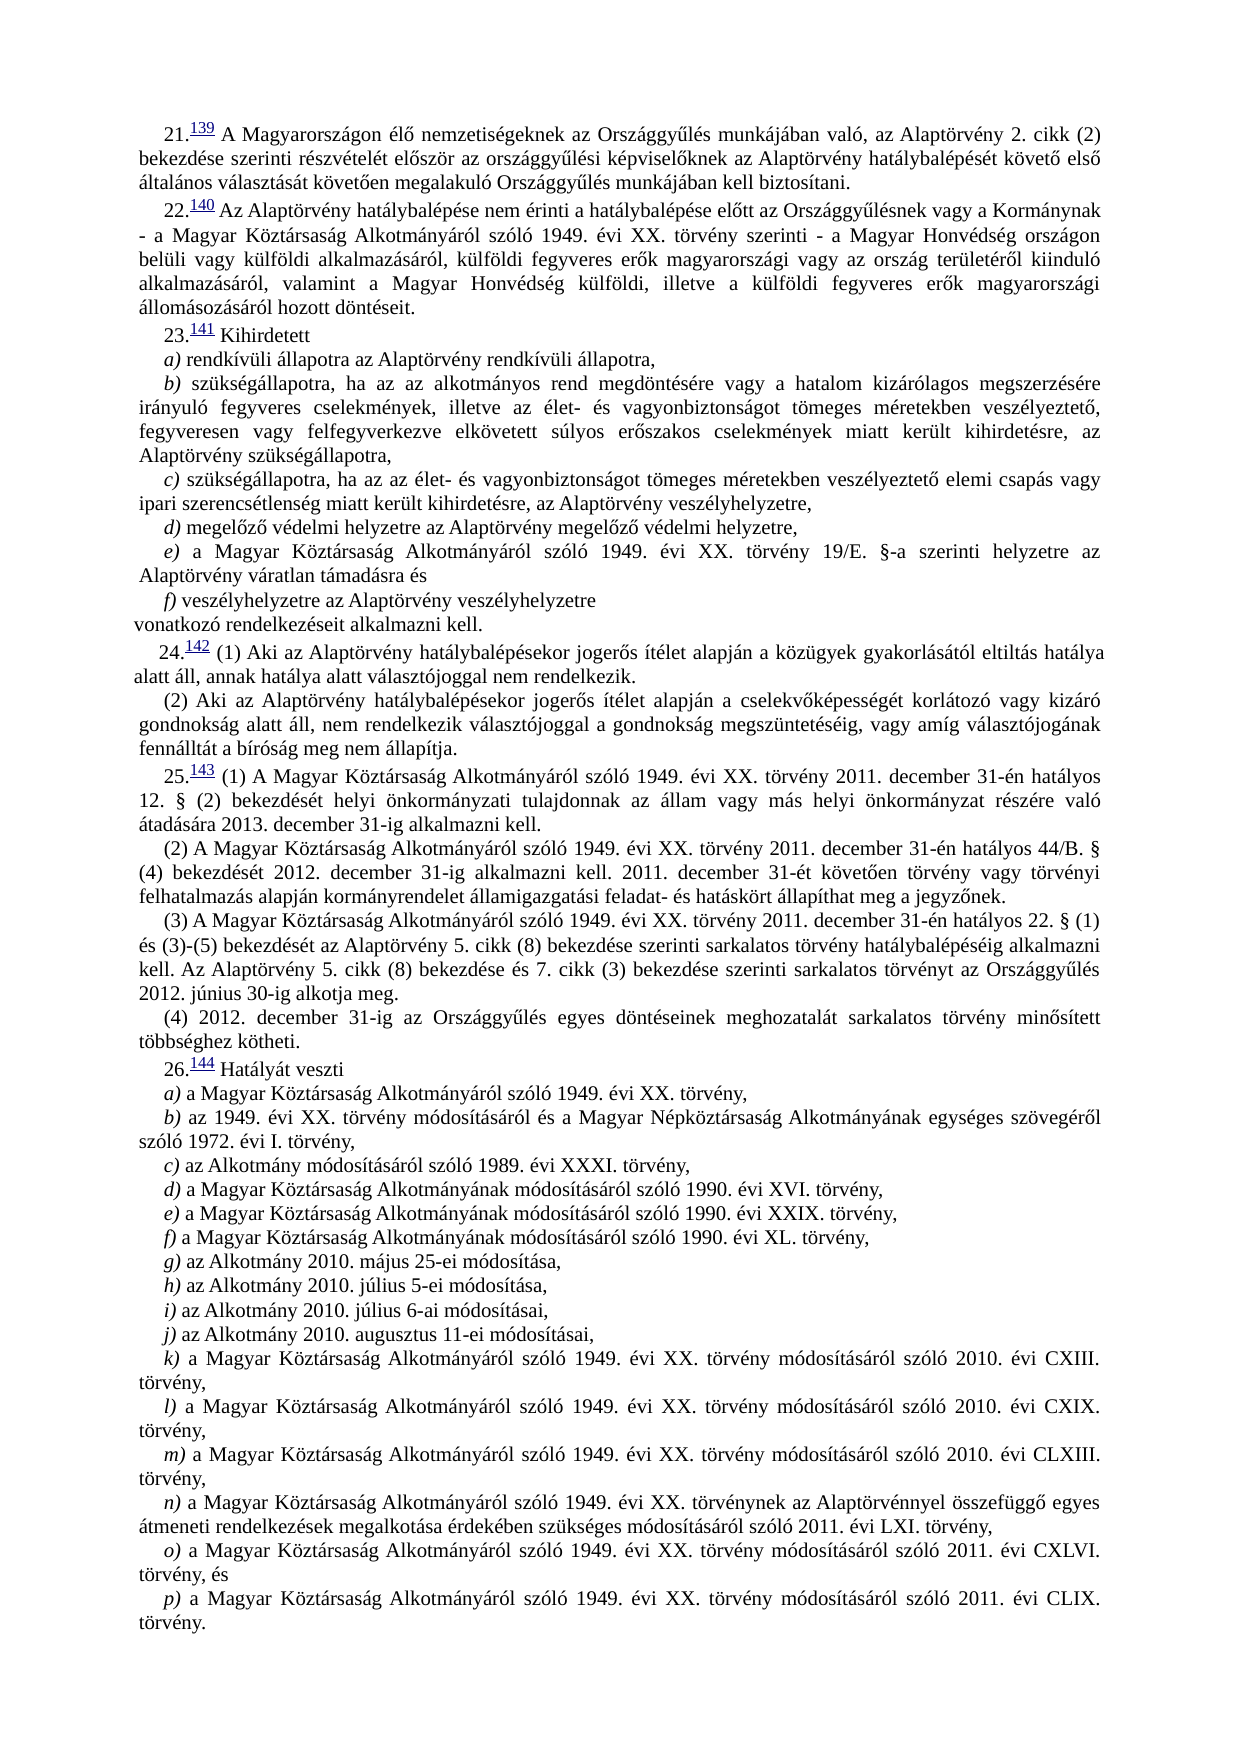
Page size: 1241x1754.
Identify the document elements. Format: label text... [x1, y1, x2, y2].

text f) veszélyhelyzetre az Alaptörvény veszélyhelyzetre [138, 587, 1102, 612]
text n) a Magyar Köztársaság Alkotmányáról szóló 1949. évi XX. törvénynek az Alaptörvénnyel összefüggő egyes átmeneti rendelkezések megalkotása érdekében szükséges módosításáról szóló 2011. évi LXI. törvény, [138, 1490, 1102, 1538]
text a) a Magyar Köztársaság Alkotmányáról szóló 1949. évi XX. törvény, [138, 1081, 1102, 1105]
text 23.141 Kihirdetett [138, 319, 1102, 347]
text c) szükségállapotra, ha az az élet- és vagyonbiztonságot tömeges méretekben veszélyeztető elemi csapás vagy ipari szerencsétlenség miatt került kihirdetésre, az Alaptörvény veszélyhelyzetre, [138, 467, 1102, 515]
text 26.144 Hatályát veszti [138, 1053, 1102, 1081]
text o) a Magyar Köztársaság Alkotmányáról szóló 1949. évi XX. törvény módosításáról szóló 2011. évi CXLVI. törvény, és [138, 1538, 1102, 1586]
text (2) Aki az Alaptörvény hatálybalépésekor jogerős ítélet alapján a cselekvőképességét korlátozó vagy kizáró gondnokság alatt áll, nem rendelkezik választójoggal a gondnokság megszüntetéséig, vagy amíg választójogának fennálltát a bíróság meg nem állapítja. [138, 688, 1102, 760]
text d) a Magyar Köztársaság Alkotmányának módosításáról szóló 1990. évi XVI. törvény, [138, 1177, 1102, 1201]
text k) a Magyar Köztársaság Alkotmányáról szóló 1949. évi XX. törvény módosításáról szóló 2010. évi CXIII. törvény, [138, 1346, 1102, 1394]
text d) megelőző védelmi helyzetre az Alaptörvény megelőző védelmi helyzetre, [138, 515, 1102, 539]
text j) az Alkotmány 2010. augusztus 11-ei módosításai, [138, 1322, 1102, 1346]
text 25.143 (1) A Magyar Köztársaság Alkotmányáról szóló 1949. évi XX. törvény 2011. december 31-én hatályos 12. § (2) bekezdését helyi önkormányzati tulajdonnak az állam vagy más helyi önkormányzat részére való átadására 2013. december 31-ig alkalmazni kell. [138, 760, 1102, 836]
text e) a Magyar Köztársaság Alkotmányáról szóló 1949. évi XX. törvény 19/E. §-a szerinti helyzetre az Alaptörvény váratlan támadásra és [138, 539, 1102, 587]
text e) a Magyar Köztársaság Alkotmányának módosításáról szóló 1990. évi XXIX. törvény, [138, 1201, 1102, 1225]
text f) a Magyar Köztársaság Alkotmányának módosításáról szóló 1990. évi XL. törvény, [138, 1225, 1102, 1249]
text g) az Alkotmány 2010. május 25-ei módosítása, [138, 1249, 1102, 1273]
text vonatkozó rendelkezéseit alkalmazni kell. [134, 612, 1106, 636]
text 22.140 Az Alaptörvény hatálybalépése nem érinti a hatálybalépése előtt az Országgyűlésnek vagy a Kormánynak - a Magyar Köztársaság Alkotmányáról szóló 1949. évi XX. törvény szerinti - a Magyar Honvédség országon belüli vagy külföldi alkalmazásáról, külföldi fegyveres erők magyarországi vagy az ország területéről kiinduló alkalmazásáról, valamint a Magyar Honvédség külföldi, illetve a külföldi fegyveres erők magyarországi állomásozásáról hozott döntéseit. [138, 194, 1102, 319]
text (3) A Magyar Köztársaság Alkotmányáról szóló 1949. évi XX. törvény 2011. december 31-én hatályos 22. § (1) és (3)-(5) bekezdését az Alaptörvény 5. cikk (8) bekezdése szerinti sarkalatos törvény hatálybalépéséig alkalmazni kell. Az Alaptörvény 5. cikk (8) bekezdése és 7. cikk (3) bekezdése szerinti sarkalatos törvényt az Országgyűlés 2012. június 30-ig alkotja meg. [138, 908, 1102, 1005]
text b) szükségállapotra, ha az az alkotmányos rend megdöntésére vagy a hatalom kizárólagos megszerzésére irányuló fegyveres cselekmények, illetve az élet- és vagyonbiztonságot tömeges méretekben veszélyeztető, fegyveresen vagy felfegyverkezve elkövetett súlyos erőszakos cselekmények miatt került kihirdetésre, az Alaptörvény szükségállapotra, [138, 371, 1102, 467]
text a) rendkívüli állapotra az Alaptörvény rendkívüli állapotra, [138, 347, 1102, 371]
text c) az Alkotmány módosításáról szóló 1989. évi XXXI. törvény, [138, 1153, 1102, 1177]
text h) az Alkotmány 2010. július 5-ei módosítása, [138, 1273, 1102, 1297]
text p) a Magyar Köztársaság Alkotmányáról szóló 1949. évi XX. törvény módosításáról szóló 2011. évi CLIX. törvény. [138, 1586, 1102, 1634]
text m) a Magyar Köztársaság Alkotmányáról szóló 1949. évi XX. törvény módosításáról szóló 2010. évi CLXIII. törvény, [138, 1442, 1102, 1490]
text (4) 2012. december 31-ig az Országgyűlés egyes döntéseinek meghozatalát sarkalatos törvény minősített többséghez kötheti. [138, 1005, 1102, 1053]
text 24.142 (1) Aki az Alaptörvény hatálybalépésekor jogerős ítélet alapján a közügyek gyakorlásától eltiltás hatálya alatt áll, annak hatálya alatt választójoggal nem rendelkezik. [134, 636, 1106, 688]
text (2) A Magyar Köztársaság Alkotmányáról szóló 1949. évi XX. törvény 2011. december 31-én hatályos 44/B. § (4) bekezdését 2012. december 31-ig alkalmazni kell. 2011. december 31-ét követően törvény vagy törvényi felhatalmazás alapján kormányrendelet államigazgatási feladat- és hatáskört állapíthat meg a jegyzőnek. [138, 836, 1102, 908]
text i) az Alkotmány 2010. július 6-ai módosításai, [138, 1297, 1102, 1322]
text 21.139 A Magyarországon élő nemzetiségeknek az Országgyűlés munkájában való, az Alaptörvény 2. cikk (2) bekezdése szerinti részvételét először az országgyűlési képviselőknek az Alaptörvény hatálybalépését követő első általános választását követően megalakuló Országgyűlés munkájában kell biztosítani. [138, 118, 1102, 194]
text l) a Magyar Köztársaság Alkotmányáról szóló 1949. évi XX. törvény módosításáról szóló 2010. évi CXIX. törvény, [138, 1394, 1102, 1442]
text b) az 1949. évi XX. törvény módosításáról és a Magyar Népköztársaság Alkotmányának egységes szövegéről szóló 1972. évi I. törvény, [138, 1105, 1102, 1153]
